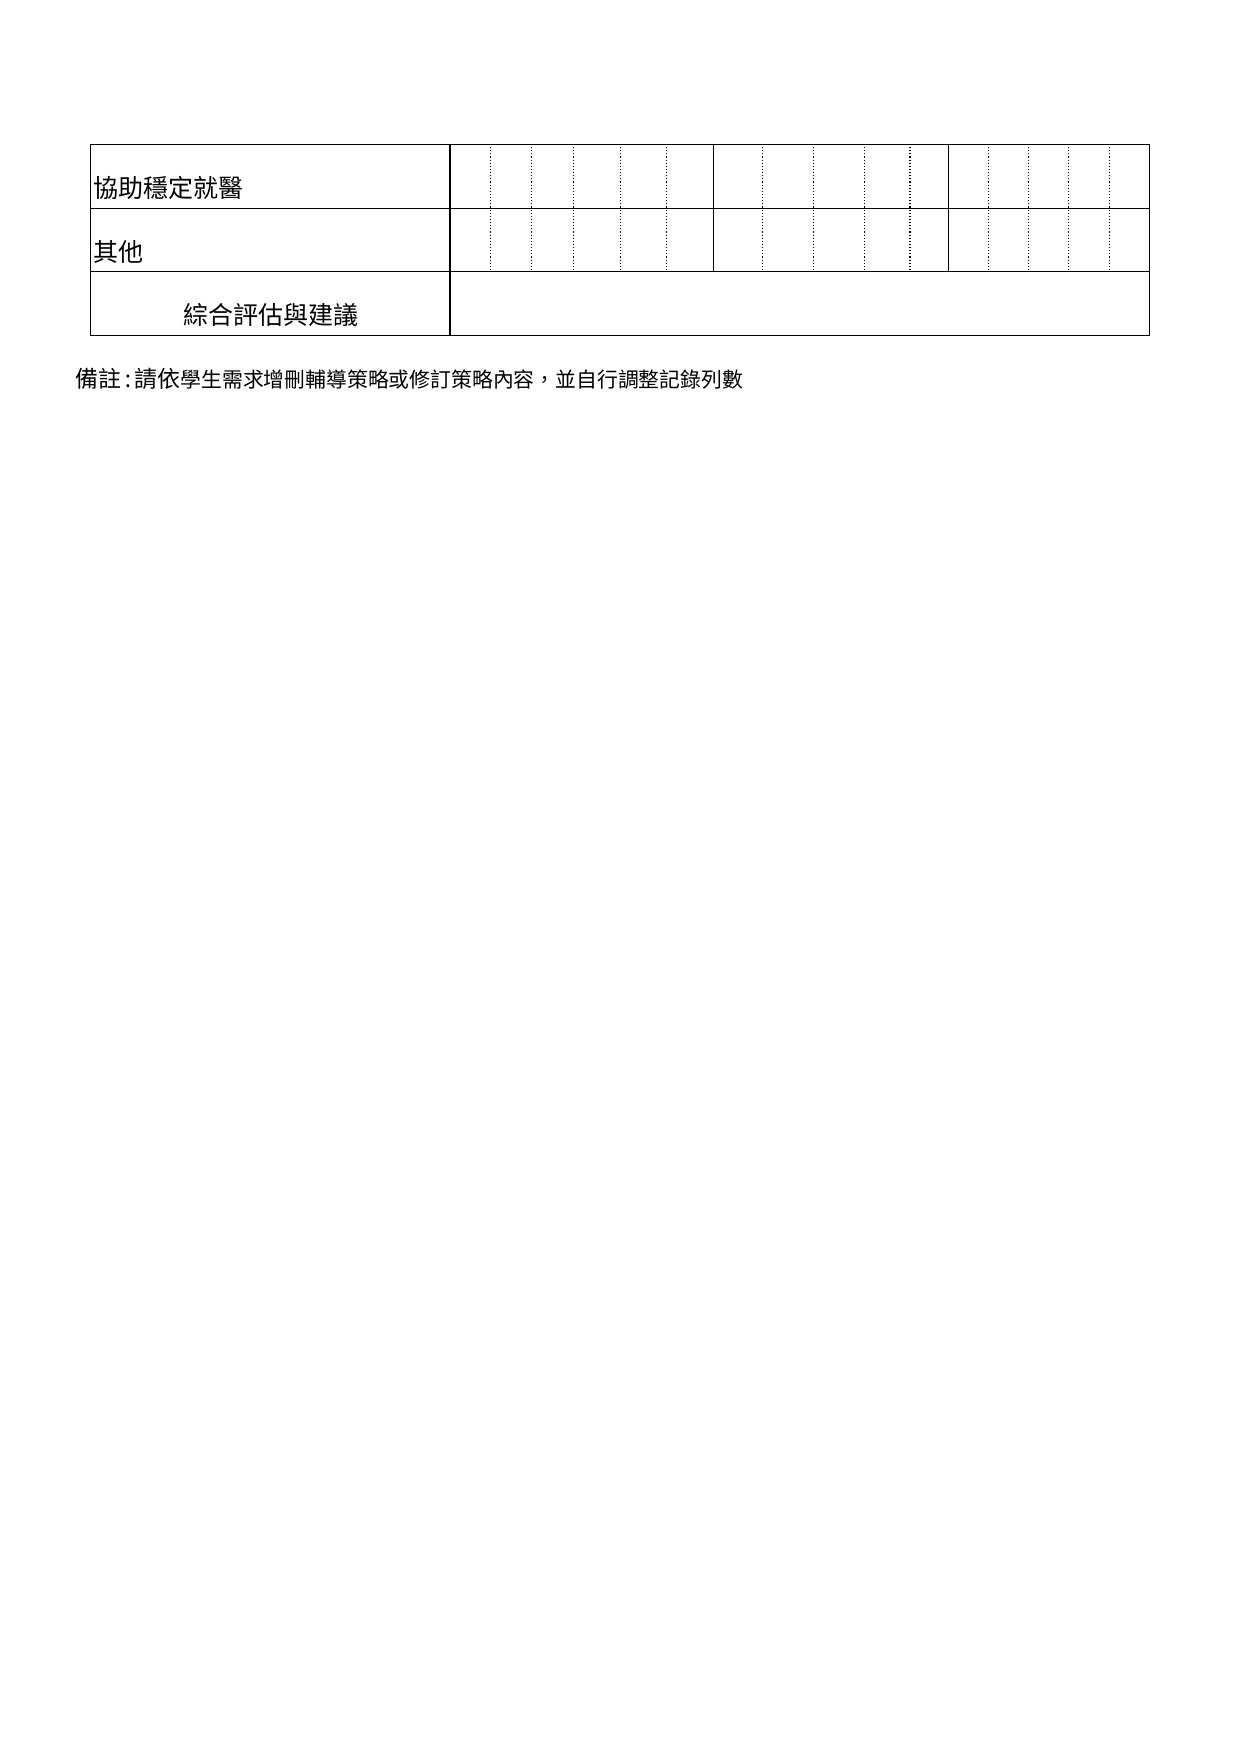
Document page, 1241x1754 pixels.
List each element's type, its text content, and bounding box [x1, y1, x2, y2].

table_cell [865, 209, 910, 271]
table_cell 協助穩定就醫 [91, 145, 449, 207]
text 備註:請依學生需求增刪輔導策略或修訂策略內容，並自行調整記錄列數 [75, 336, 1165, 398]
table_cell [714, 209, 763, 271]
table_cell [763, 209, 813, 271]
table_cell 其他 [91, 209, 449, 271]
table_cell [491, 145, 531, 207]
table_cell [865, 145, 910, 207]
table_cell [814, 145, 864, 207]
table_cell [574, 209, 620, 271]
table_cell [989, 145, 1029, 207]
table_cell [814, 209, 864, 271]
table_cell [531, 209, 574, 271]
table_cell [667, 209, 713, 271]
table_cell [531, 145, 574, 207]
table_cell [1029, 145, 1069, 207]
table_cell [949, 209, 988, 271]
table_cell [714, 145, 763, 207]
table_cell [1069, 145, 1109, 207]
table_cell [989, 209, 1029, 271]
table_cell 綜合評估與建議 [91, 272, 449, 334]
table_cell [451, 209, 491, 271]
table_cell [910, 145, 948, 207]
table_cell [620, 209, 667, 271]
table_cell [763, 145, 813, 207]
table_cell [451, 272, 1149, 334]
table_cell [491, 209, 531, 271]
table_cell [949, 145, 988, 207]
table_cell [1029, 209, 1069, 271]
table_cell [574, 145, 620, 207]
table_cell [1069, 209, 1109, 271]
table_cell [910, 209, 948, 271]
table_cell [620, 145, 667, 207]
table_cell [1109, 145, 1149, 207]
table_cell [1109, 209, 1149, 271]
table_cell [451, 145, 491, 207]
table_cell [667, 145, 713, 207]
